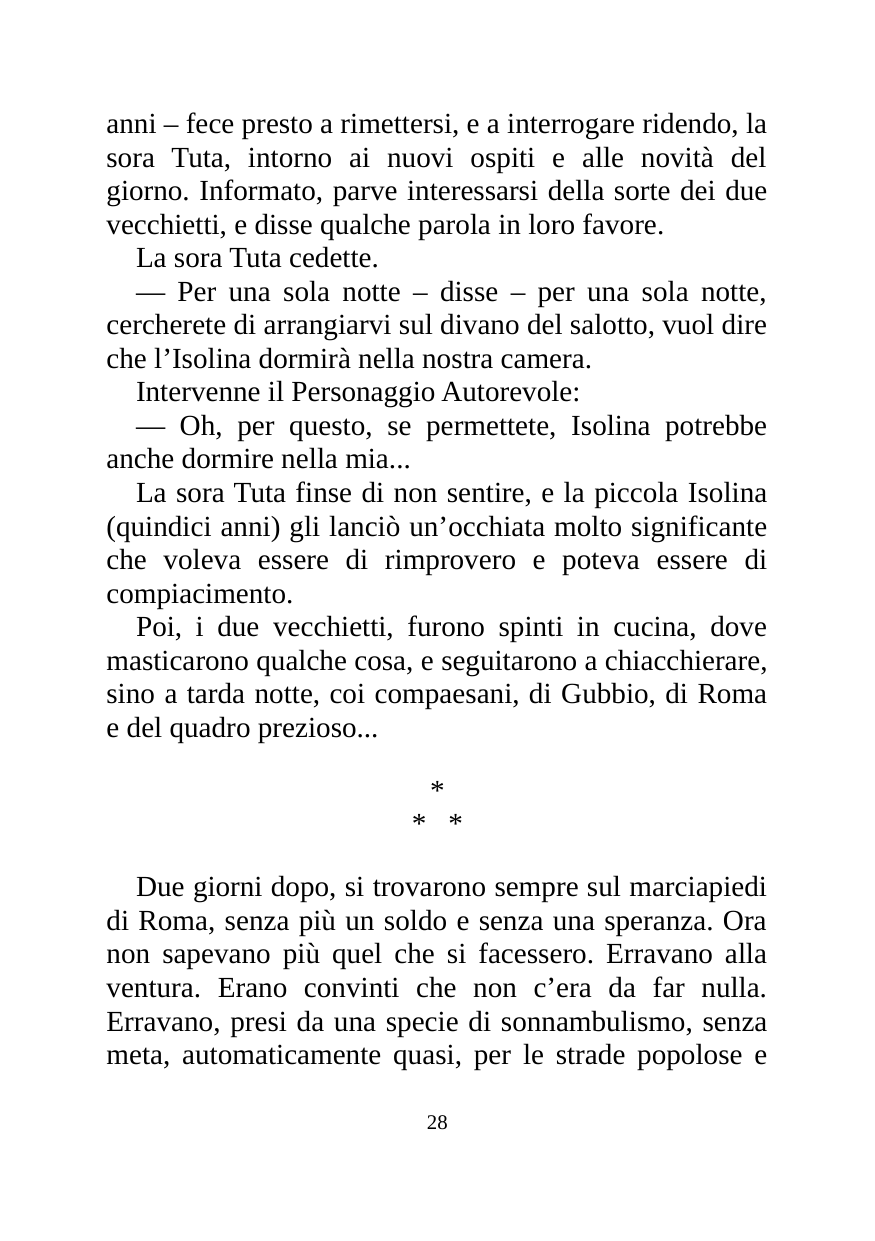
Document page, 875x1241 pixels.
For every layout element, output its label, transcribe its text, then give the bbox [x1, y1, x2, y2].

text Poi, i due vecchietti, furono spinti in cucina, dove masticarono qualche cosa, e seguitarono a chiacchierare, sino a tarda notte, coi compaesani, di Gubbio, di Roma e del quadro prezioso... [106, 609, 768, 743]
text Intervenne il Personaggio Autorevole: [106, 374, 768, 408]
text La sora Tuta cedette. [106, 240, 768, 274]
text La sora Tuta finse di non sentire, e la piccola Isolina (quindici anni) gli lanciò un’occhiata molto significante che voleva essere di rimprovero e poteva essere di compiacimento. [106, 475, 768, 609]
text — Oh, per questo, se permettete, Isolina potrebbe anche dormire nella mia... [106, 408, 768, 475]
text * * * [106, 773, 768, 840]
text anni – fece presto a rimettersi, e a interrogare ridendo, la sora Tuta, intorno ai nuovi ospiti e alle novità del giorno. Informato, parve interessarsi della sorte dei due vecchietti, e disse qualche parola in loro favore. [106, 106, 768, 240]
text — Per una sola notte – disse – per una sola notte, cercherete di arrangiarvi sul divano del salotto, vuol dire che l’Isolina dormirà nella nostra camera. [106, 274, 768, 374]
text Due giorni dopo, si trovarono sempre sul marciapiedi di Roma, senza più un soldo e senza una speranza. Ora non sapevano più quel che si facessero. Erravano alla ventura. Erano convinti che non c’era da far nulla. Erravano, presi da una specie di sonnambulismo, senza meta, automaticamente quasi, per le strade popolose e [106, 869, 768, 1071]
